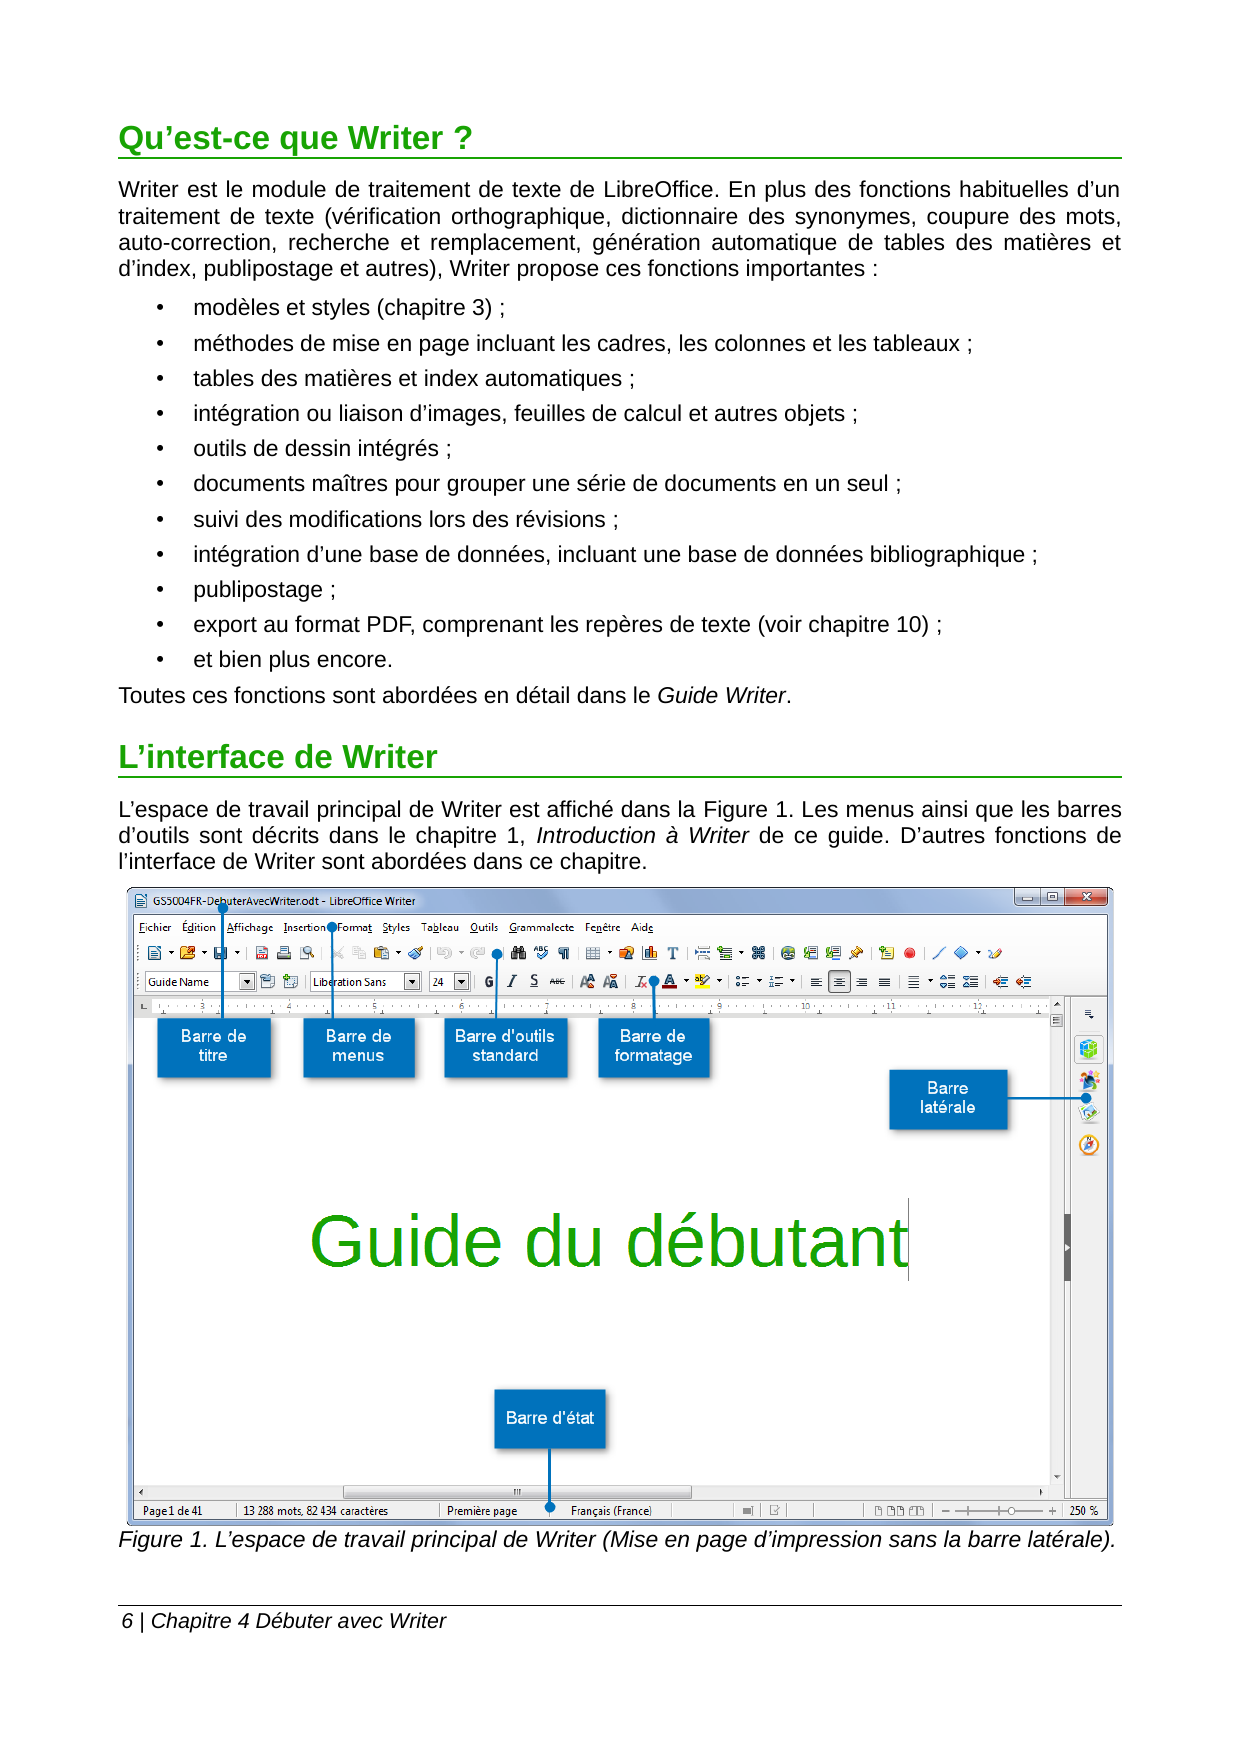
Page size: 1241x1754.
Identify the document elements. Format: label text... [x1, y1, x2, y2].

list tables des matières et index automatiques ; [156, 365, 1122, 391]
list et bien plus encore. [156, 646, 1122, 673]
list intégration d’une base de données, incluant une base de données bibliographique ; [156, 541, 1122, 567]
list publipostage ; [156, 576, 1122, 602]
text Writer est le module de traitement de texte de LibreOffice. En plus des fonctions habituelles d’un traitement de texte (vérification orthographique, dictionnaire des synonymes, coupure des mots, auto-correction, recherche et remplacement, génération automatique de tables des matières et d’index, publipostage et autres), Writer propose ces fonctions importantes : [118, 176, 1122, 282]
text Figure 1. L’espace de travail principal de Writer (Mise en page d’impression sans la barre latérale). [118, 887, 1122, 1552]
text L’espace de travail principal de Writer est affiché dans la Figure 1. Les menus ainsi que les barres d’outils sont décrits dans le chapitre 1, Introduction à Writer de ce guide. D’autres fonctions de l’interface de Writer sont abordées dans ce chapitre. [118, 796, 1122, 875]
subtitle Qu’est-ce que Writer ? [118, 118, 1122, 157]
subtitle L’interface de Writer [118, 737, 1122, 776]
list export au format PDF, comprenant les repères de texte (voir chapitre 10) ; [156, 611, 1122, 637]
text Toutes ces fonctions sont abordées en détail dans le Guide Writer. [118, 682, 1122, 708]
picture [126, 887, 1114, 1526]
list outils de dessin intégrés ; [156, 435, 1122, 461]
list suivi des modifications lors des révisions ; [156, 506, 1122, 532]
list documents maîtres pour grouper une série de documents en un seul ; [156, 470, 1122, 497]
list méthodes de mise en page incluant les cadres, les colonnes et les tableaux ; [156, 329, 1122, 356]
list modèles et styles (chapitre 3) ; [156, 294, 1122, 321]
list intégration ou liaison d’images, feuilles de calcul et autres objets ; [156, 400, 1122, 426]
